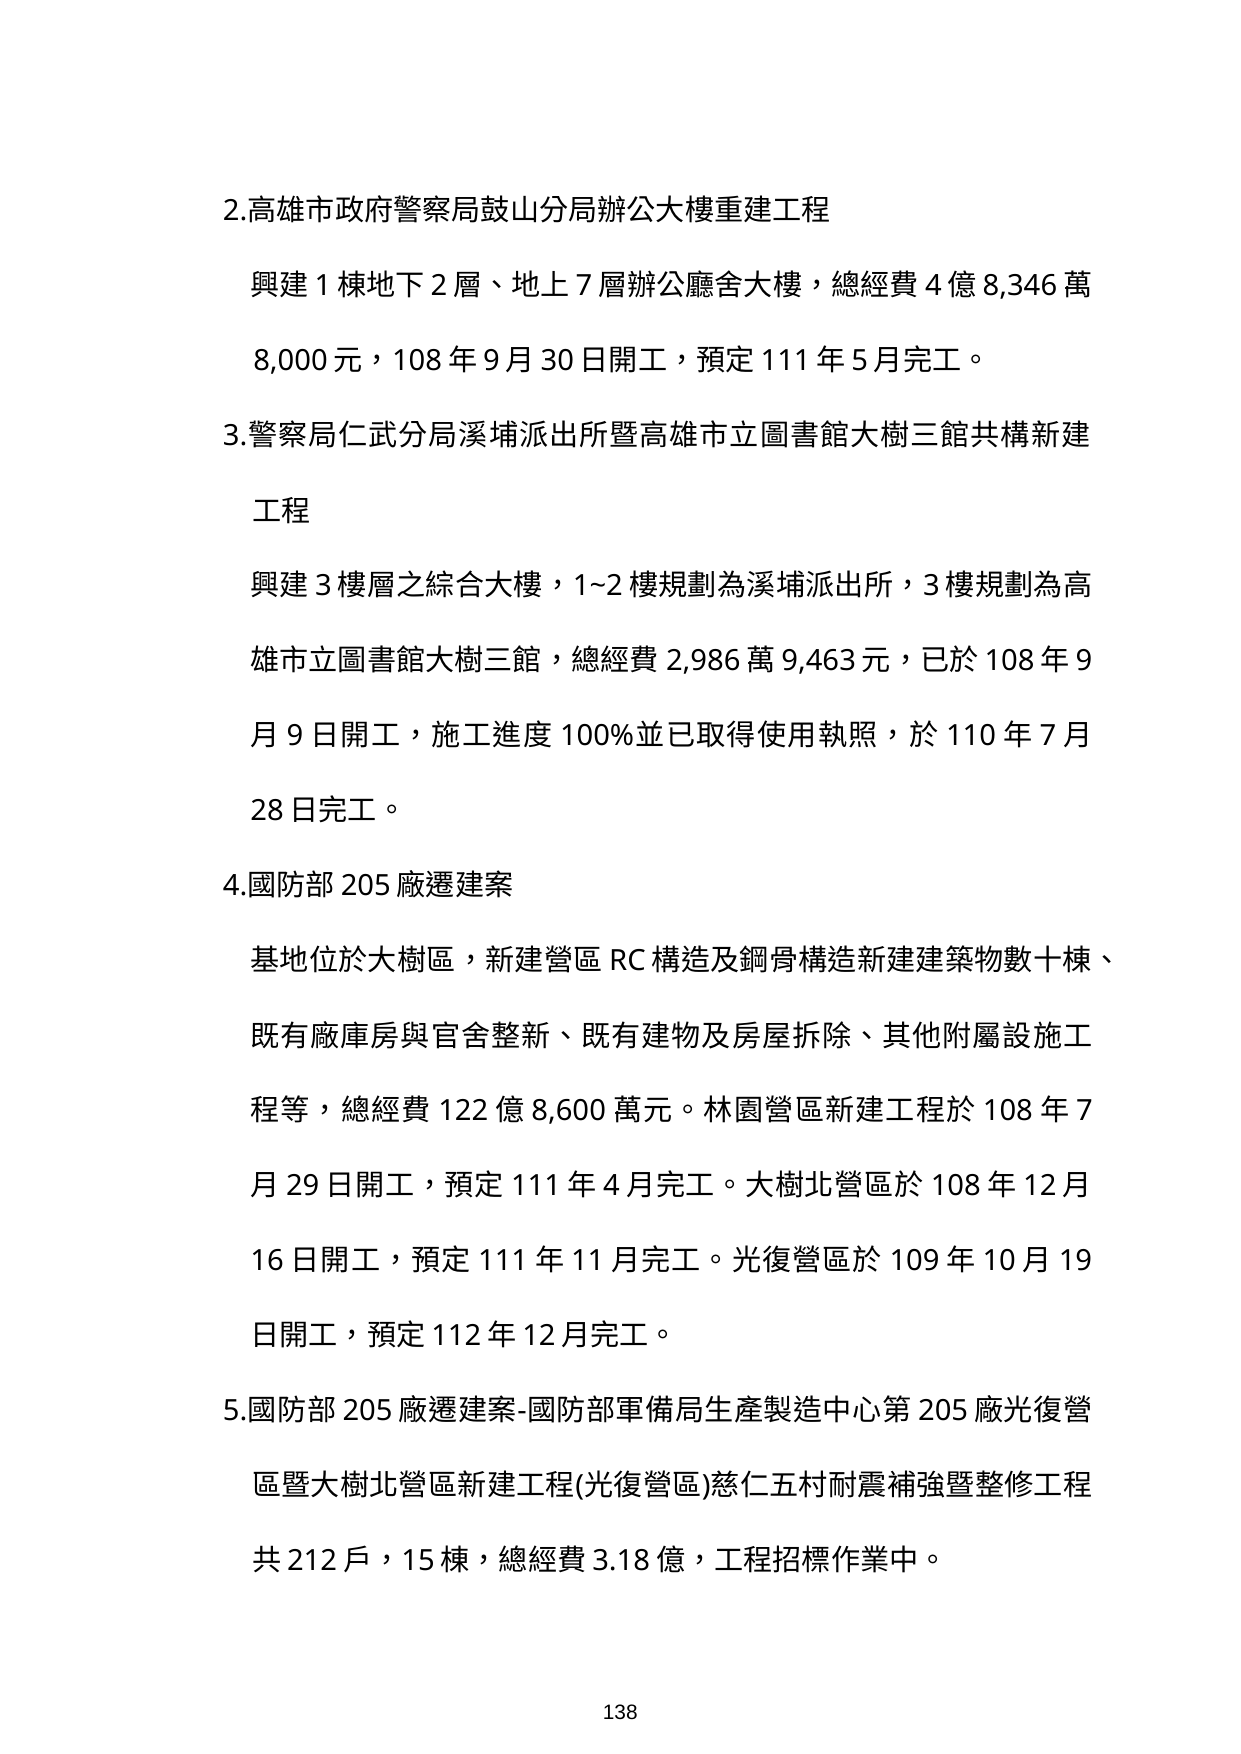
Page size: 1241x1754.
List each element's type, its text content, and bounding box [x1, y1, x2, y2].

text 3.警察局仁武分局溪埔派出所暨高雄市立圖書館大樹三館共構新建工程 [223, 389, 1092, 539]
text 2.高雄市政府警察局鼓山分局辦公大樓重建工程 [223, 164, 1092, 239]
text 5.國防部205廠遷建案-國防部軍備局生產製造中心第205廠光復營區暨大樹北營區新建工程(光復營區)慈仁五村耐震補強暨整修工程共212戶，15棟，總經費3.18億，工程招標作業中。 [223, 1364, 1092, 1589]
text 興建1棟地下2層、地上7層辦公廳舍大樓，總經費4億8,346萬8,000元，108年9月30日開工，預定111年5月完工。 [250, 239, 1092, 389]
text 4.國防部205廠遷建案 [223, 839, 1092, 914]
text 基地位於大樹區，新建營區RC構造及鋼骨構造新建建築物數十棟、既有廠庫房與官舍整新、既有建物及房屋拆除、其他附屬設施工程等，總經費122億8,600萬元。林園營區新建工程於108年7月29日開工，預定111年4月完工。大樹北營區於108年12月16日開工，預定111年11月完工。光復營區於109年10月19日開工，預定112年12月完工。 [250, 914, 1092, 1364]
text 興建3樓層之綜合大樓，1~2樓規劃為溪埔派出所，3樓規劃為高雄市立圖書館大樹三館，總經費2,986萬9,463元，已於108年9月9日開工，施工進度100%並已取得使用執照，於110年7月28日完工。 [250, 539, 1092, 839]
